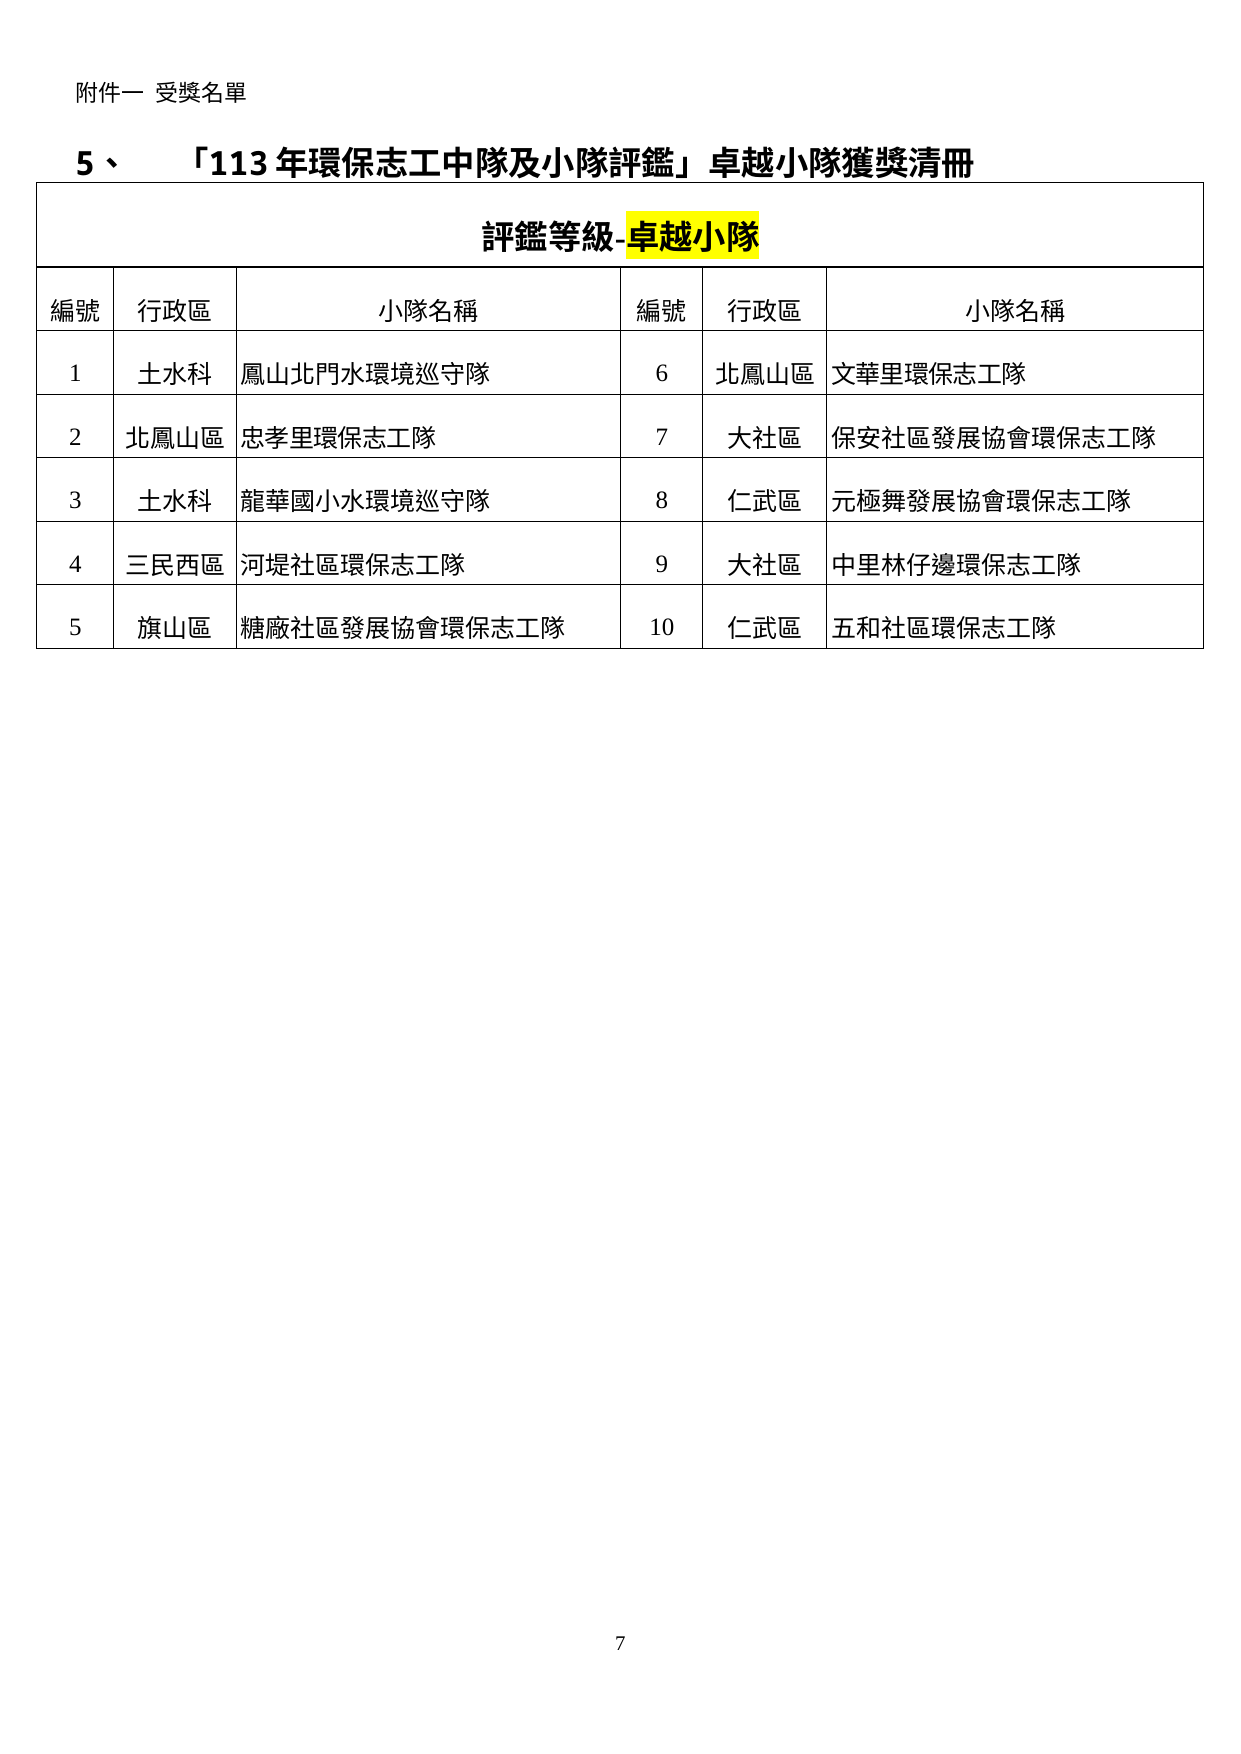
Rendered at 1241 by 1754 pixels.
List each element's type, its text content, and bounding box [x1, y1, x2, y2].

table_cell 仁武區 [703, 458, 826, 521]
table_cell 忠孝里環保志工隊 [237, 395, 620, 457]
table_cell 大社區 [703, 395, 826, 457]
table_cell 10 [621, 585, 702, 648]
table_cell 北鳳山區 [703, 331, 826, 393]
table_cell 8 [621, 458, 702, 521]
table_cell 土水科 [114, 458, 236, 521]
table_cell 旗山區 [114, 585, 236, 648]
table_cell 小隊名稱 [827, 268, 1203, 330]
table_cell 2 [37, 395, 113, 457]
table_cell 鳳山北門水環境巡守隊 [237, 331, 620, 393]
table_header 評鑑等級-卓越小隊 [37, 183, 1203, 266]
table_cell 行政區 [114, 268, 236, 330]
table_cell 4 [37, 522, 113, 584]
table_cell 文華里環保志工隊 [827, 331, 1203, 393]
table_cell 河堤社區環保志工隊 [237, 522, 620, 584]
table_cell 中里林仔邊環保志工隊 [827, 522, 1203, 584]
table_cell 7 [621, 395, 702, 457]
list 「113年環保志工中隊及小隊評鑑」卓越小隊獲獎清冊 [75, 119, 1165, 182]
table_cell 6 [621, 331, 702, 393]
table_cell 土水科 [114, 331, 236, 393]
table_cell 五和社區環保志工隊 [827, 585, 1203, 648]
table_cell 保安社區發展協會環保志工隊 [827, 395, 1203, 457]
table_cell 編號 [621, 268, 702, 330]
table_cell 元極舞發展協會環保志工隊 [827, 458, 1203, 521]
table_cell 大社區 [703, 522, 826, 584]
table_cell 1 [37, 331, 113, 393]
table_cell 行政區 [703, 268, 826, 330]
table_cell 編號 [37, 268, 113, 330]
table_cell 5 [37, 585, 113, 648]
table_cell 北鳳山區 [114, 395, 236, 457]
table_cell 龍華國小水環境巡守隊 [237, 458, 620, 521]
table_cell 仁武區 [703, 585, 826, 648]
table_cell 9 [621, 522, 702, 584]
table_cell 小隊名稱 [237, 268, 620, 330]
table_cell 3 [37, 458, 113, 521]
table_cell 三民西區 [114, 522, 236, 584]
table_cell 糖廠社區發展協會環保志工隊 [237, 585, 620, 648]
